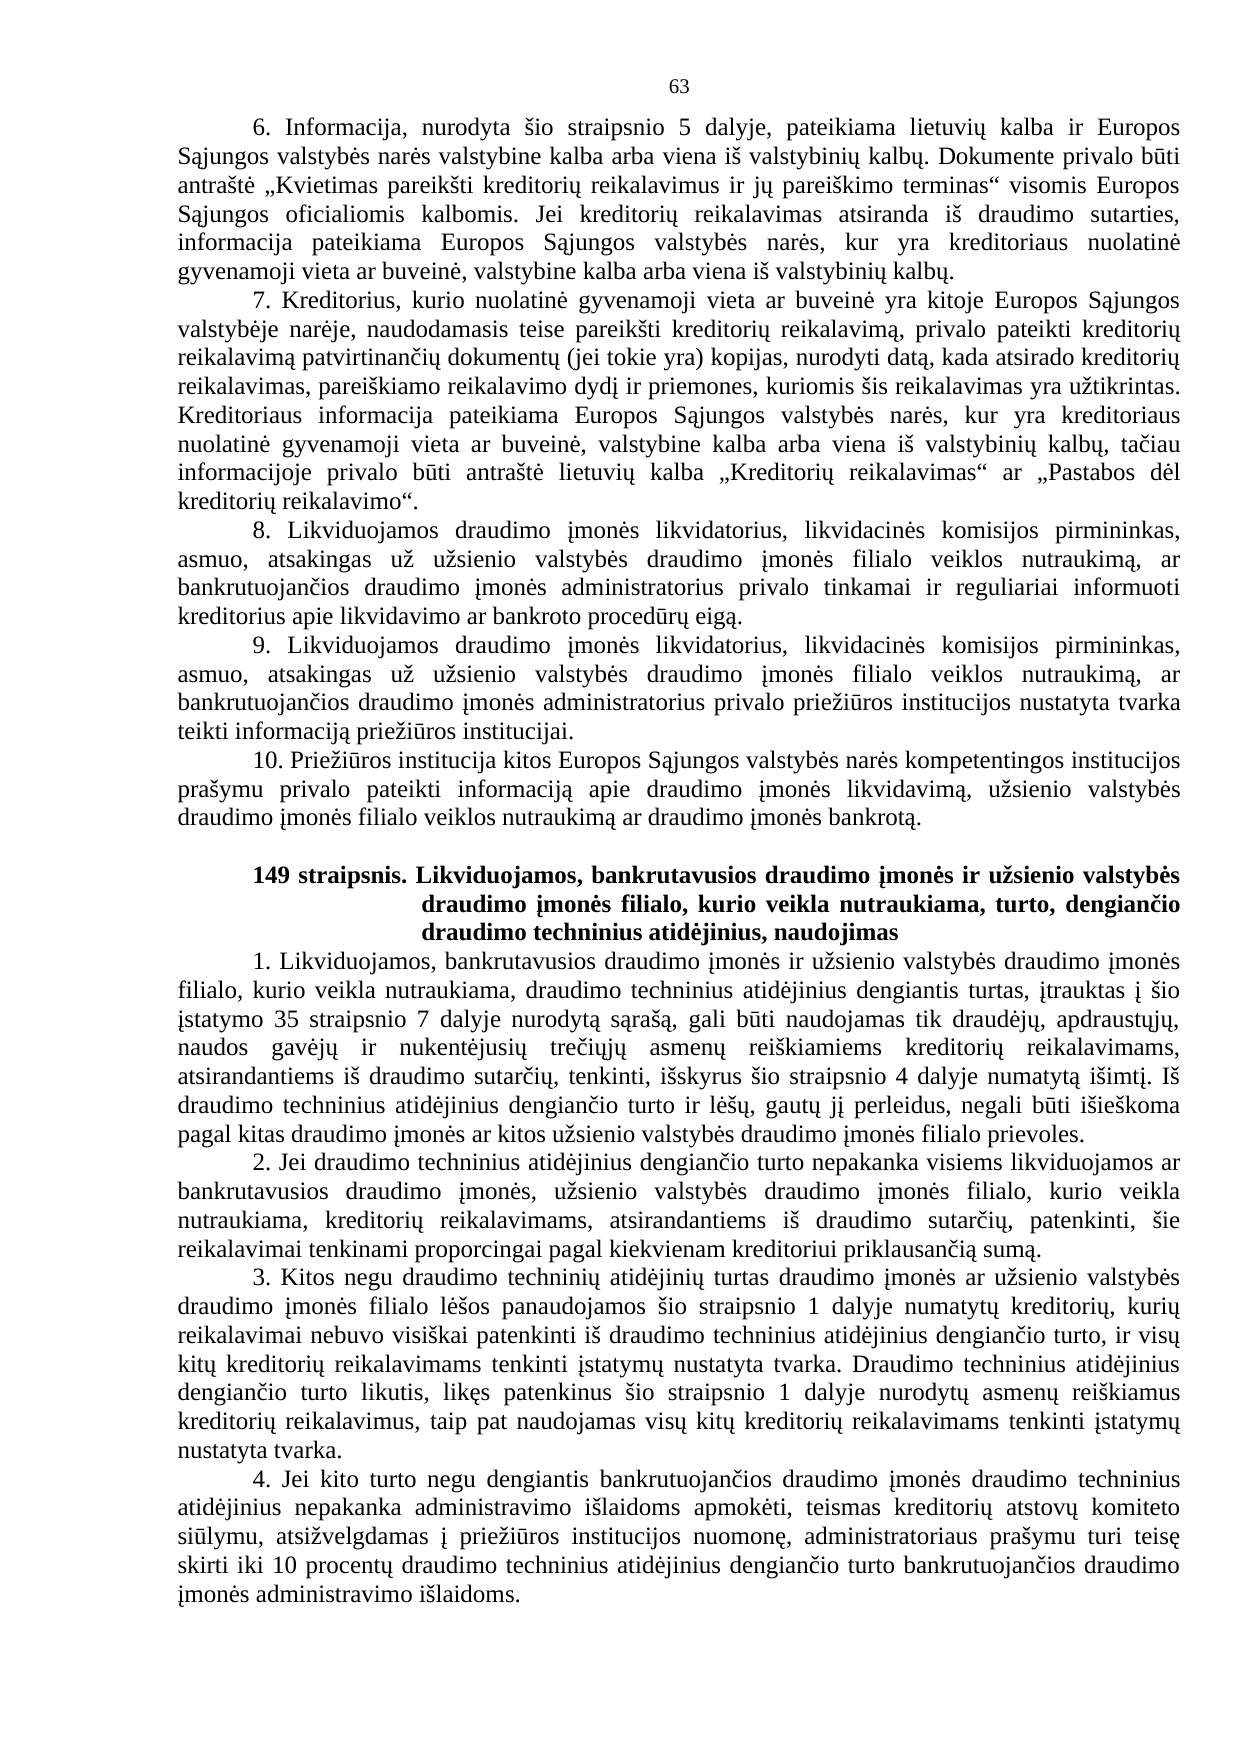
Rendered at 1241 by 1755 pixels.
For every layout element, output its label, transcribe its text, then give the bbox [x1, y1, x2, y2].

text 10. Priežiūros institucija kitos Europos Sąjungos valstybės narės kompetentingos institucijos prašymu privalo pateikti informaciją apie draudimo įmonės likvidavimą, užsienio valstybės draudimo įmonės filialo veiklos nutraukimą ar draudimo įmonės bankrotą. [177, 745, 1181, 831]
text 149 straipsnis. Likviduojamos, bankrutavusios draudimo įmonės ir užsienio valstybės draudimo įmonės filialo, kurio veikla nutraukiama, turto, dengiančio draudimo techninius atidėjinius, naudojimas [252, 860, 1181, 946]
text 7. Kreditorius, kurio nuolatinė gyvenamoji vieta ar buveinė yra kitoje Europos Sąjungos valstybėje narėje, naudodamasis teise pareikšti kreditorių reikalavimą, privalo pateikti kreditorių reikalavimą patvirtinančių dokumentų (jei tokie yra) kopijas, nurodyti datą, kada atsirado kreditorių reikalavimas, pareiškiamo reikalavimo dydį ir priemones, kuriomis šis reikalavimas yra užtikrintas. Kreditoriaus informacija pateikiama Europos Sąjungos valstybės narės, kur yra kreditoriaus nuolatinė gyvenamoji vieta ar buveinė, valstybine kalba arba viena iš valstybinių kalbų, tačiau informacijoje privalo būti antraštė lietuvių kalba „Kreditorių reikalavimas“ ar „Pastabos dėl kreditorių reikalavimo“. [177, 285, 1181, 515]
text 1. Likviduojamos, bankrutavusios draudimo įmonės ir užsienio valstybės draudimo įmonės filialo, kurio veikla nutraukiama, draudimo techninius atidėjinius dengiantis turtas, įtrauktas į šio įstatymo 35 straipsnio 7 dalyje nurodytą sąrašą, gali būti naudojamas tik draudėjų, apdraustųjų, naudos gavėjų ir nukentėjusių trečiųjų asmenų reiškiamiems kreditorių reikalavimams, atsirandantiems iš draudimo sutarčių, tenkinti, išskyrus šio straipsnio 4 dalyje numatytą išimtį. Iš draudimo techninius atidėjinius dengiančio turto ir lėšų, gautų jį perleidus, negali būti išieškoma pagal kitas draudimo įmonės ar kitos užsienio valstybės draudimo įmonės filialo prievoles. [177, 946, 1181, 1147]
text 8. Likviduojamos draudimo įmonės likvidatorius, likvidacinės komisijos pirmininkas, asmuo, atsakingas už užsienio valstybės draudimo įmonės filialo veiklos nutraukimą, ar bankrutuojančios draudimo įmonės administratorius privalo tinkamai ir reguliariai informuoti kreditorius apie likvidavimo ar bankroto procedūrų eigą. [177, 515, 1181, 630]
text 6. Informacija, nurodyta šio straipsnio 5 dalyje, pateikiama lietuvių kalba ir Europos Sąjungos valstybės narės valstybine kalba arba viena iš valstybinių kalbų. Dokumente privalo būti antraštė „Kvietimas pareikšti kreditorių reikalavimus ir jų pareiškimo terminas“ visomis Europos Sąjungos oficialiomis kalbomis. Jei kreditorių reikalavimas atsiranda iš draudimo sutarties, informacija pateikiama Europos Sąjungos valstybės narės, kur yra kreditoriaus nuolatinė gyvenamoji vieta ar buveinė, valstybine kalba arba viena iš valstybinių kalbų. [177, 112, 1181, 285]
text 2. Jei draudimo techninius atidėjinius dengiančio turto nepakanka visiems likviduojamos ar bankrutavusios draudimo įmonės, užsienio valstybės draudimo įmonės filialo, kurio veikla nutraukiama, kreditorių reikalavimams, atsirandantiems iš draudimo sutarčių, patenkinti, šie reikalavimai tenkinami proporcingai pagal kiekvienam kreditoriui priklausančią sumą. [177, 1147, 1181, 1262]
text 9. Likviduojamos draudimo įmonės likvidatorius, likvidacinės komisijos pirmininkas, asmuo, atsakingas už užsienio valstybės draudimo įmonės filialo veiklos nutraukimą, ar bankrutuojančios draudimo įmonės administratorius privalo priežiūros institucijos nustatyta tvarka teikti informaciją priežiūros institucijai. [177, 630, 1181, 745]
text 3. Kitos negu draudimo techninių atidėjinių turtas draudimo įmonės ar užsienio valstybės draudimo įmonės filialo lėšos panaudojamos šio straipsnio 1 dalyje numatytų kreditorių, kurių reikalavimai nebuvo visiškai patenkinti iš draudimo techninius atidėjinius dengiančio turto, ir visų kitų kreditorių reikalavimams tenkinti įstatymų nustatyta tvarka. Draudimo techninius atidėjinius dengiančio turto likutis, likęs patenkinus šio straipsnio 1 dalyje nurodytų asmenų reiškiamus kreditorių reikalavimus, taip pat naudojamas visų kitų kreditorių reikalavimams tenkinti įstatymų nustatyta tvarka. [177, 1262, 1181, 1464]
text 4. Jei kito turto negu dengiantis bankrutuojančios draudimo įmonės draudimo techninius atidėjinius nepakanka administravimo išlaidoms apmokėti, teismas kreditorių atstovų komiteto siūlymu, atsižvelgdamas į priežiūros institucijos nuomonę, administratoriaus prašymu turi teisę skirti iki 10 procentų draudimo techninius atidėjinius dengiančio turto bankrutuojančios draudimo įmonės administravimo išlaidoms. [177, 1464, 1181, 1607]
